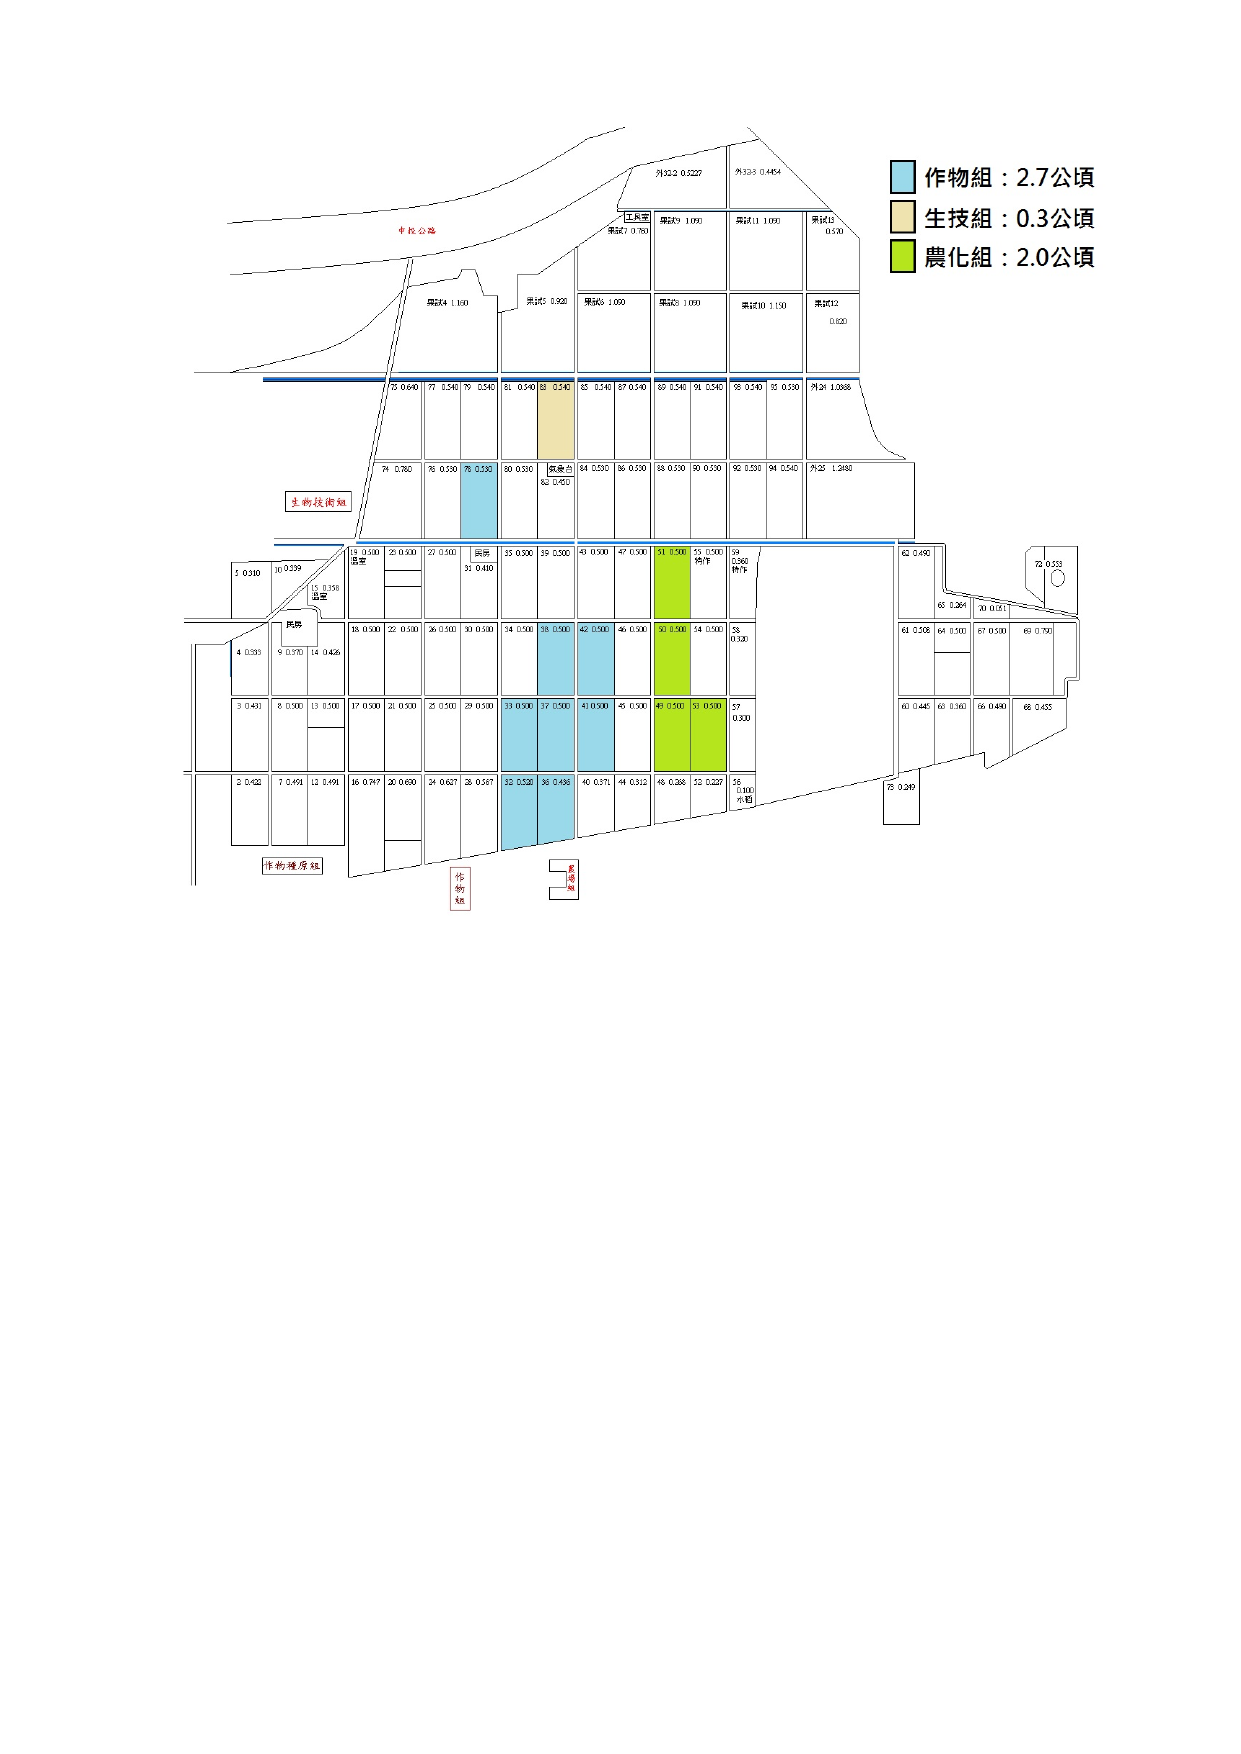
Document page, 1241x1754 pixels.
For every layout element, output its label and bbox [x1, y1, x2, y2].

picture [147, 127, 1121, 916]
